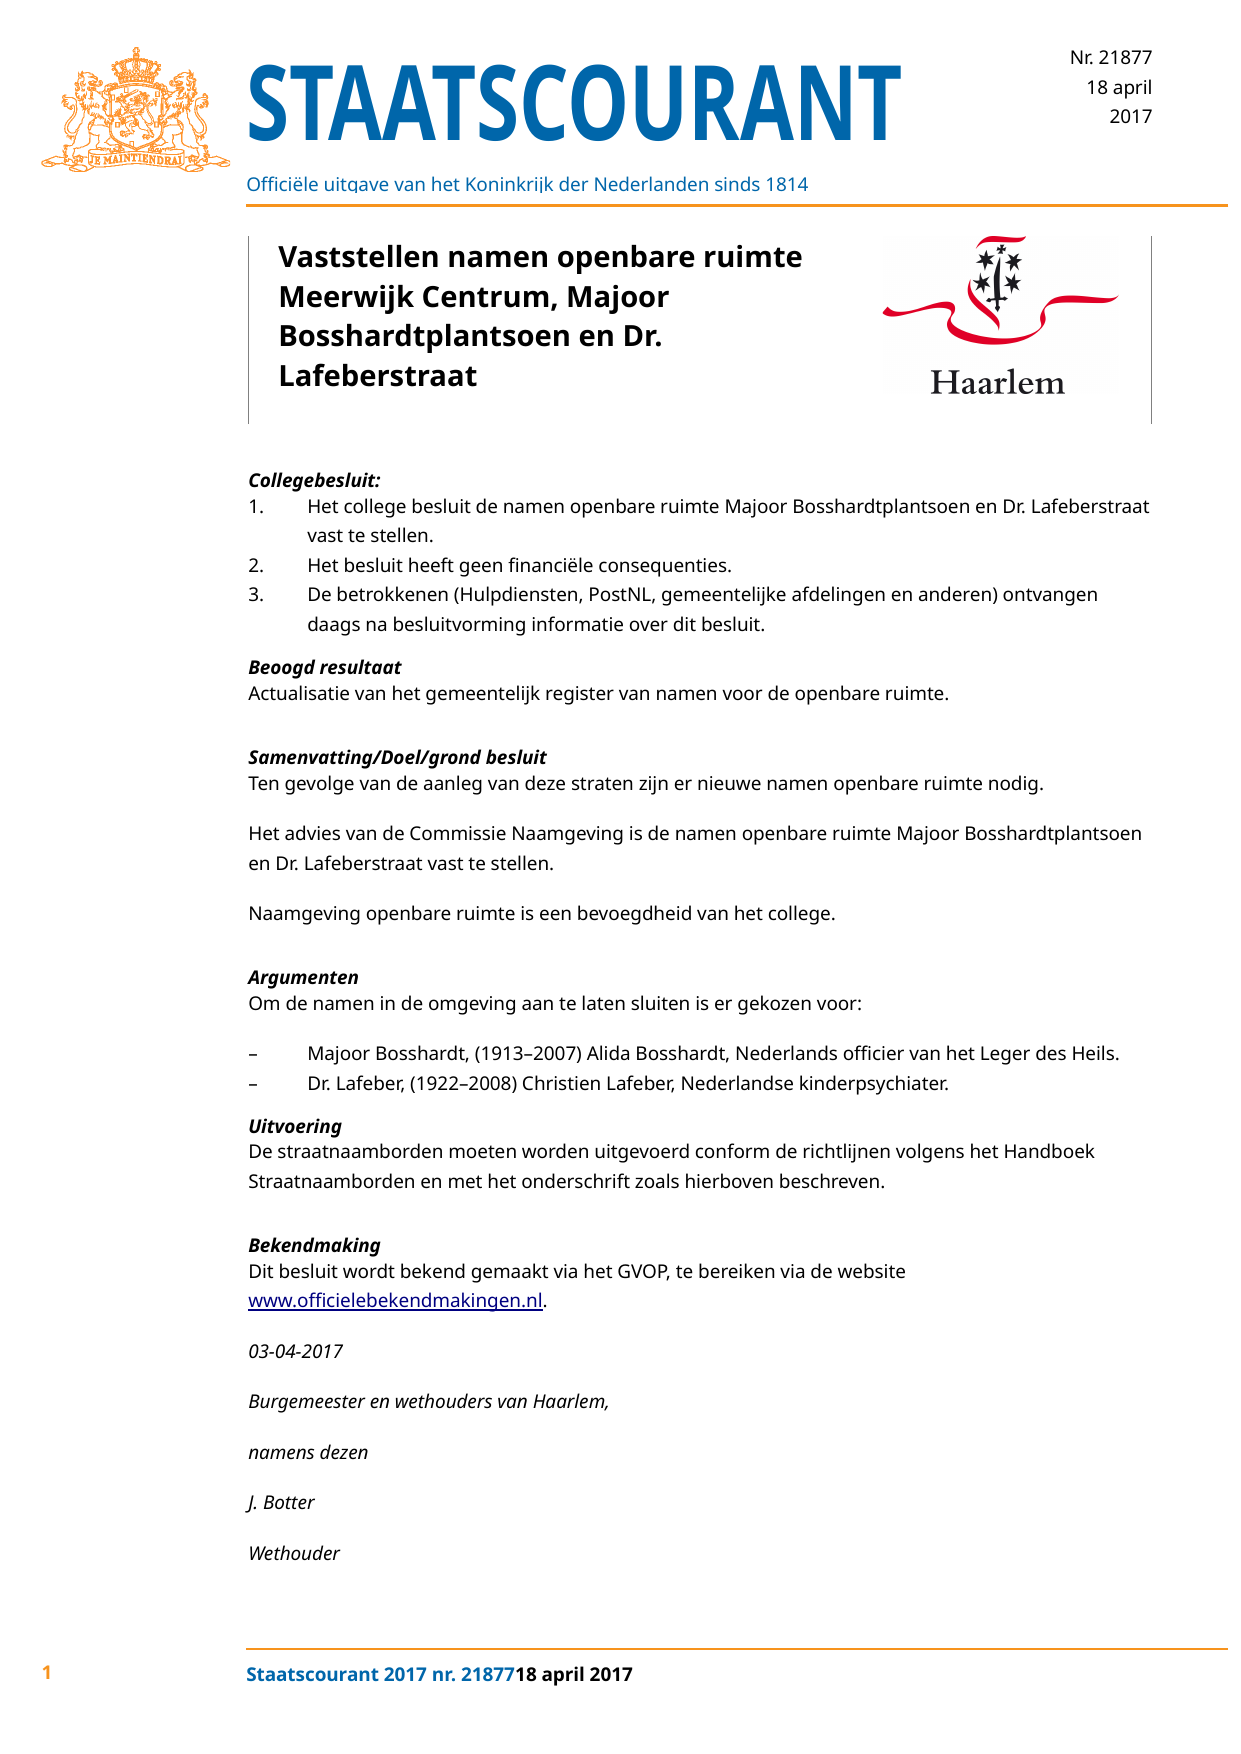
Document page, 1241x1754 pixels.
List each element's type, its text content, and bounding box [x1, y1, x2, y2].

text 03-04-2017 [248, 1338, 1152, 1364]
text Beoogd resultaat [248, 654, 1152, 680]
text Actualisatie van het gemeentelijk register van namen voor de openbare ruimte. [248, 680, 1152, 706]
text Uitvoering [248, 1113, 1152, 1139]
text Dit besluit wordt bekend gemaakt via het GVOP, te bereiken via de website www.officielebekendmakingen.nl. [248, 1258, 1152, 1313]
text Samenvatting/Doel/grond besluit [248, 744, 1152, 770]
table_header Vaststellen namen openbare ruimte Meerwijk Centrum, Majoor Bosshardtplantsoen en Dr. Lafeberstraat [249, 236, 850, 424]
text J. Botter [248, 1489, 1152, 1515]
picture [882, 236, 1119, 394]
text Wethouder [248, 1540, 1152, 1565]
text Om de namen in de omgeving aan te laten sluiten is er gekozen voor: [248, 990, 1152, 1016]
table_header [850, 236, 1151, 424]
text Argumenten [248, 964, 1152, 990]
text Bekendmaking [248, 1232, 1152, 1258]
text Het advies van de Commissie Naamgeving is de namen openbare ruimte Majoor Bosshardtplantsoen en Dr. Lafeberstraat vast te stellen. [248, 820, 1152, 876]
list Majoor Bosshardt, (1913–2007) Alida Bosshardt, Nederlands officier van het Leger des Heils. [248, 1040, 1152, 1066]
list Het college besluit de namen openbare ruimte Majoor Bosshardtplantsoen en Dr. Lafeberstraat vast te stellen. [248, 493, 1152, 548]
text De straatnaamborden moeten worden uitgevoerd conform de richtlijnen volgens het Handboek Straatnaamborden en met het onderschrift zoals hierboven beschreven. [248, 1139, 1152, 1194]
list De betrokkenen (Hulpdiensten, PostNL, gemeentelijke afdelingen en anderen) ontvangen daags na besluitvorming informatie over dit besluit. [248, 582, 1152, 637]
text Burgemeester en wethouders van Haarlem, [248, 1388, 1152, 1414]
text namens dezen [248, 1439, 1152, 1464]
text Collegebesluit: [248, 467, 1152, 493]
picture [41, 47, 231, 172]
text Ten gevolge van de aanleg van deze straten zijn er nieuwe namen openbare ruimte nodig. [248, 770, 1152, 796]
list Het besluit heeft geen financiële consequenties. [248, 552, 1152, 578]
text Naamgeving openbare ruimte is een bevoegdheid van het college. [248, 900, 1152, 926]
list Dr. Lafeber, (1922–2008) Christien Lafeber, Nederlandse kinderpsychiater. [248, 1070, 1152, 1096]
